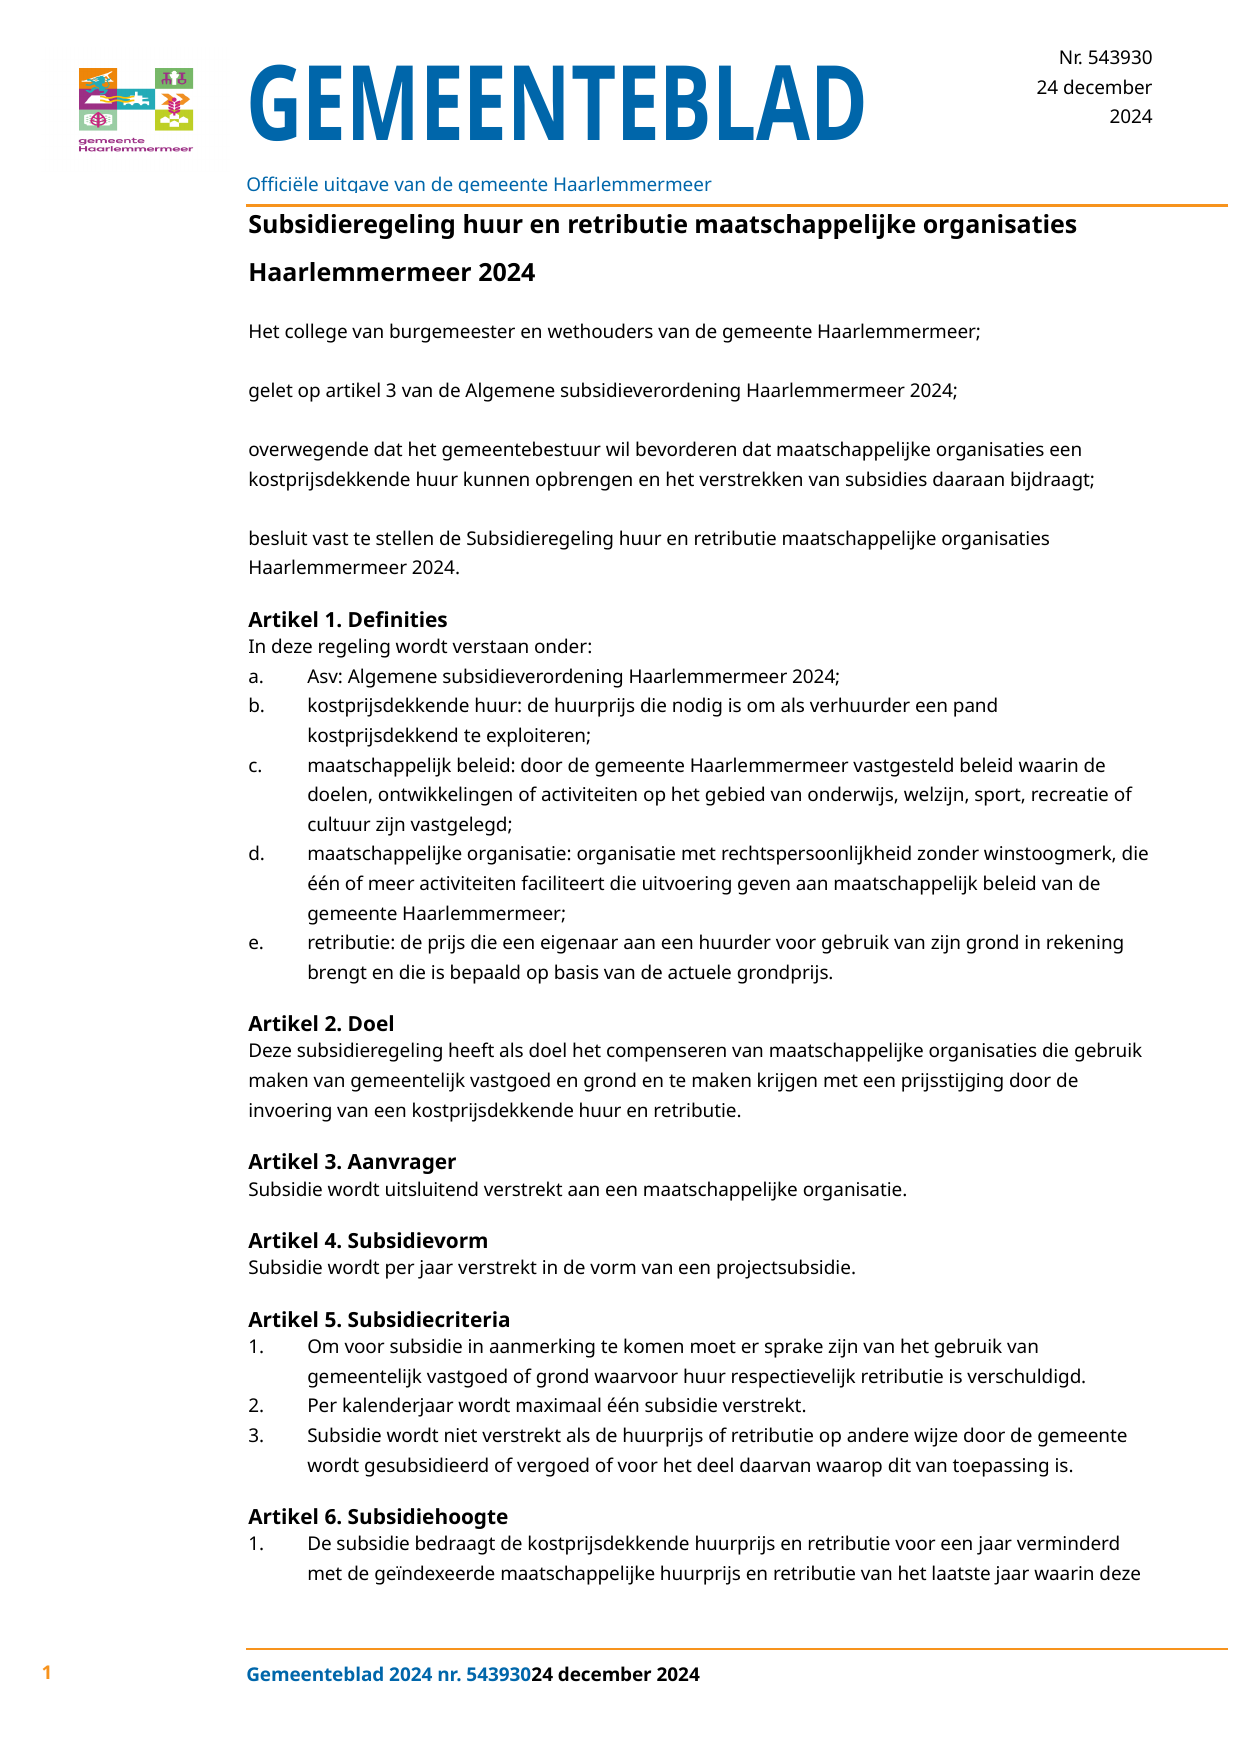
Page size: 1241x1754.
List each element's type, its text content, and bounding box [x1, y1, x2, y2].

text Subsidie wordt per jaar verstrekt in de vorm van een projectsubsidie. [248, 1254, 1152, 1280]
text Subsidieregeling huur en retributie maatschappelijke organisaties Haarlemmermeer 2024 [248, 207, 1152, 288]
text besluit vast te stellen de Subsidieregeling huur en retributie maatschappelijke organisaties Haarlemmermeer 2024. [248, 525, 1152, 580]
list De subsidie bedraagt de kostprijsdekkende huurprijs en retributie voor een jaar verminderd met de geïndexeerde maatschappelijke huurprijs en retributie van het laatste jaar waarin deze [248, 1531, 1152, 1586]
text Subsidie wordt uitsluitend verstrekt aan een maatschappelijke organisatie. [248, 1176, 1152, 1201]
text Artikel 6. Subsidiehoogte [248, 1502, 1152, 1531]
text overwegende dat het gemeentebestuur wil bevorderen dat maatschappelijke organisaties een kostprijsdekkende huur kunnen opbrengen en het verstrekken van subsidies daaraan bijdraagt; [248, 436, 1152, 492]
text gelet op artikel 3 van de Algemene subsidieverordening Haarlemmermeer 2024; [248, 377, 1152, 403]
list retributie: de prijs die een eigenaar aan een huurder voor gebruik van zijn grond in rekening brengt en die is bepaald op basis van de actuele grondprijs. [248, 929, 1152, 984]
text Artikel 1. Definities [248, 605, 1152, 633]
text Artikel 2. Doel [248, 1009, 1152, 1038]
text Het college van burgemeester en wethouders van de gemeente Haarlemmermeer; [248, 318, 1152, 344]
list maatschappelijk beleid: door de gemeente Haarlemmermeer vastgesteld beleid waarin de doelen, ontwikkelingen of activiteiten op het gebied van onderwijs, welzijn, sport, recreatie of cultuur zijn vastgelegd; [248, 752, 1152, 837]
text Deze subsidieregeling heeft als doel het compenseren van maatschappelijke organisaties die gebruik maken van gemeentelijk vastgoed en grond en te maken krijgen met een prijsstijging door de invoering van een kostprijsdekkende huur en retributie. [248, 1038, 1152, 1123]
list Om voor subsidie in aanmerking te komen moet er sprake zijn van het gebruik van gemeentelijk vastgoed of grond waarvoor huur respectievelijk retributie is verschuldigd. [248, 1333, 1152, 1389]
text In deze regeling wordt verstaan onder: [248, 633, 1152, 659]
list Asv: Algemene subsidieverordening Haarlemmermeer 2024; [248, 663, 1152, 689]
list Subsidie wordt niet verstrekt als de huurprijs of retributie op andere wijze door de gemeente wordt gesubsidieerd of vergoed of voor het deel daarvan waarop dit van toepassing is. [248, 1422, 1152, 1477]
text Artikel 3. Aanvrager [248, 1147, 1152, 1176]
picture [41, 47, 231, 172]
list maatschappelijke organisatie: organisatie met rechtspersoonlijkheid zonder winstoogmerk, die één of meer activiteiten faciliteert die uitvoering geven aan maatschappelijk beleid van de gemeente Haarlemmermeer; [248, 841, 1152, 925]
text Artikel 4. Subsidievorm [248, 1226, 1152, 1254]
list kostprijsdekkende huur: de huurprijs die nodig is om als verhuurder een pand kostprijsdekkend te exploiteren; [248, 693, 1152, 748]
list Per kalenderjaar wordt maximaal één subsidie verstrekt. [248, 1393, 1152, 1418]
text Artikel 5. Subsidiecriteria [248, 1305, 1152, 1333]
